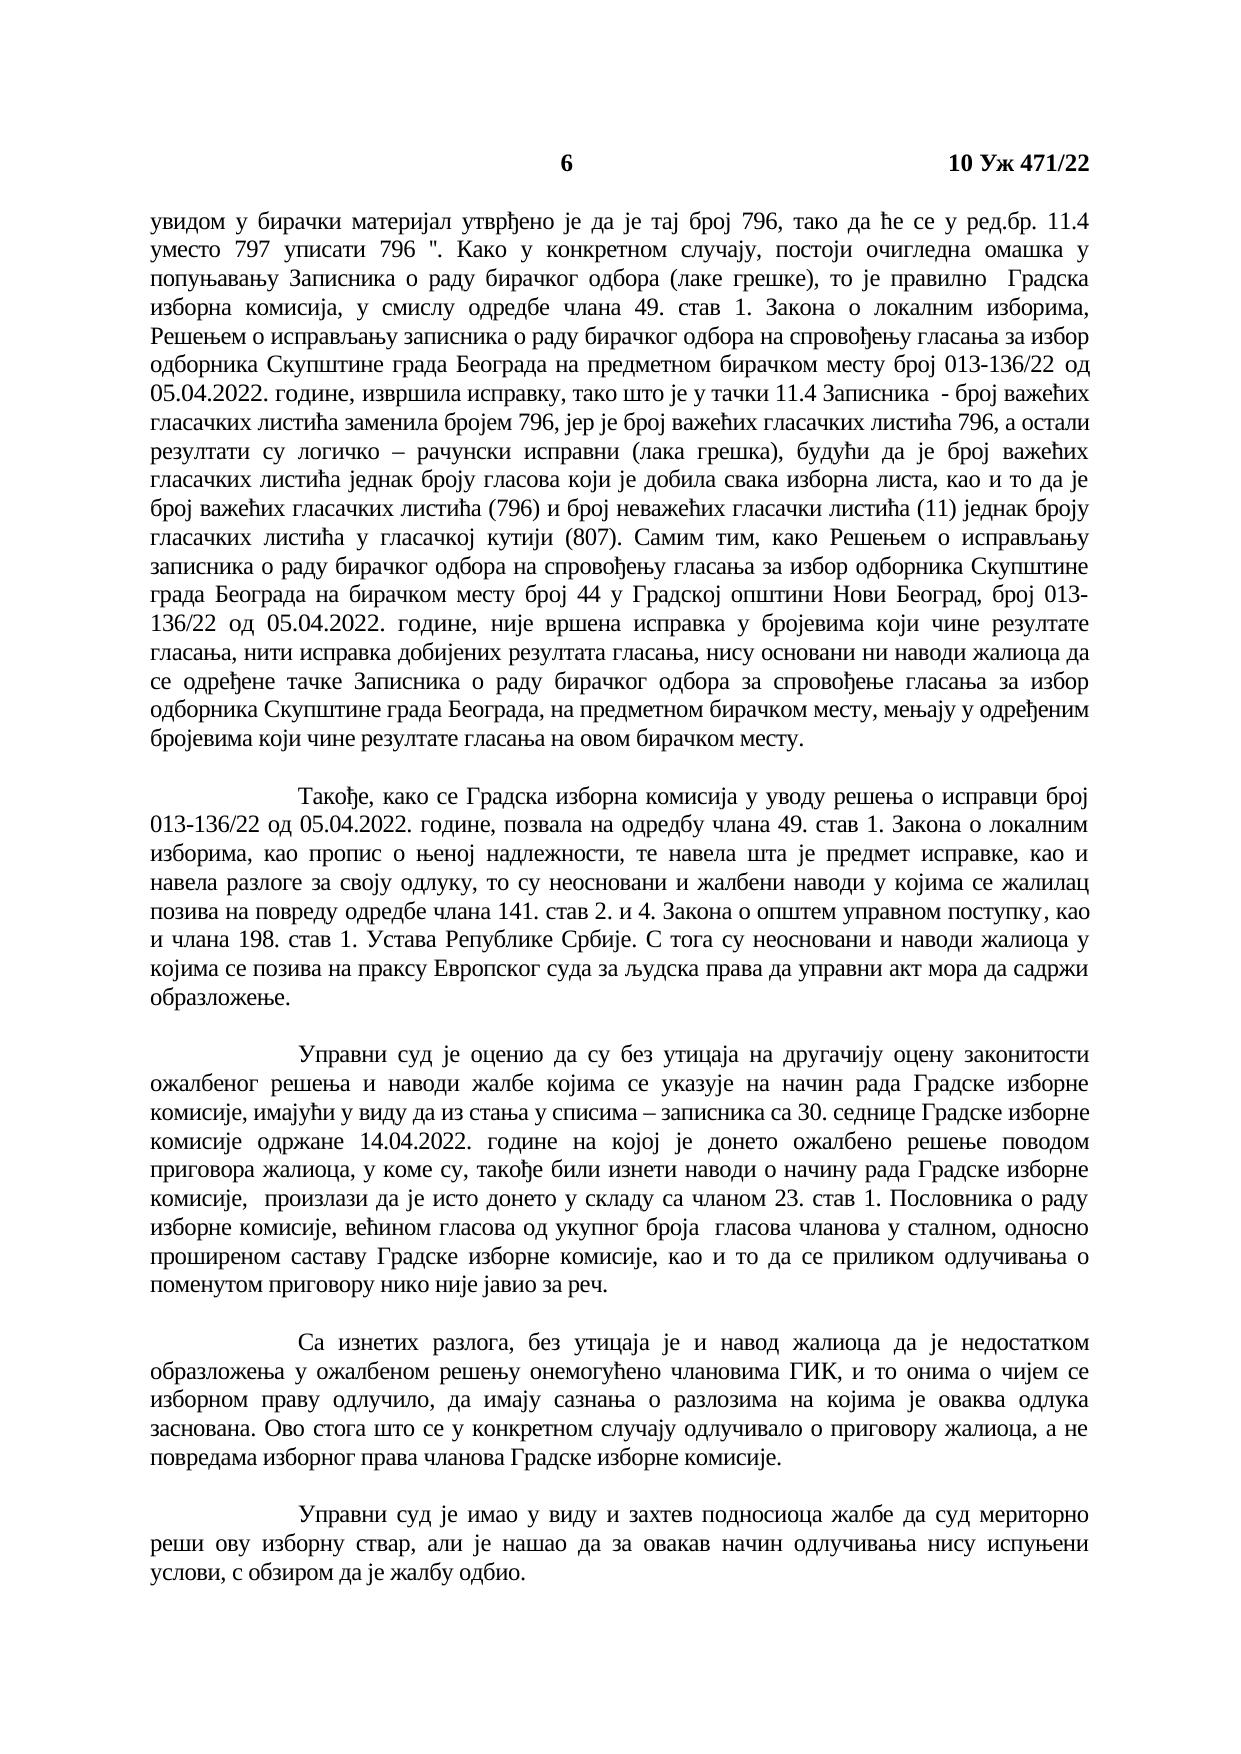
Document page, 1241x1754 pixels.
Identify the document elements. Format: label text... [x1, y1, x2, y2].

text Управни суд је имао у виду и захтев подносиоца жалбе да суд мериторно реши ову изборну ствар, али је нашао да за овакав начин одлучивања нису испуњени услови, с обзиром да је жалбу одбио. [150, 1499, 1090, 1586]
text увидом у бирачки материјал утврђено је да је тај број 796, тако да ће се у ред.бр. 11.4 уместо 797 уписати 796 ''. Како у конкретном случају, постоји очигледна омашка у попуњавању Записника о раду бирачког одбора (лаке грешке), то је правилно Градска изборна комисија, у смислу одредбе члана 49. став 1. Закона о локалним изборима, Решењем о исправљању записника о раду бирачког одбора на спровођењу гласања за избор одборника Скупштине града Београда на предметном бирачком месту број 013-136/22 од 05.04.2022. године, извршила исправку, тако што је у тачки 11.4 Записника - број важећих гласачких листића заменила бројем 796, јер је број важећих гласачких листића 796, а остали резултати су логичко – рачунски исправни (лака грешка), будући да је број важећих гласачких листића једнак броју гласова који је добила свака изборна листа, као и то да је број важећих гласачких листића (796) и број неважећих гласачки листића (11) једнак броју гласачких листића у гласачкој кутији (807). Самим тим, како Решењем о исправљању записника о раду бирачког одбора на спровођењу гласања за избор одборника Скупштине града Београда на бирачком месту број 44 у Градској општини Нови Београд, број 013-136/22 од 05.04.2022. године, није вршена исправка у бројевима који чине резултате гласања, нити исправка добијених резултата гласања, нису основани ни наводи жалиоца да се одређене тачке Записника о раду бирачког одбора за спровођење гласања за избор одборника Скупштине града Београда, на предметном бирачком месту, мењају у одређеним бројевима који чине резултате гласања на овом бирачком месту. [150, 206, 1090, 752]
text Такође, како се Градска изборна комисија у уводу решења о исправци број 013-136/22 од 05.04.2022. године, позвала на одредбу члана 49. став 1. Закона о локалним изборима, као пропис о њеној надлежности, те навела шта је предмет исправке, као и навела разлоге за своју одлуку, то су неосновани и жалбени наводи у којима се жалилац позива на повреду одредбе члана 141. став 2. и 4. Закона о општем управном поступку, као и члана 198. став 1. Устава Републике Србије. С тога су неосновани и наводи жалиоца у којима се позива на праксу Европског суда за људска права да управни акт мора да садржи образложење. [150, 781, 1090, 1011]
text Са изнетих разлога, без утицаја је и навод жалиоца да је недостатком образложења у ожалбеном решењу онемогућено члановима ГИК, и то онима о чијем се изборном праву одлучило, да имају сазнања о разлозима на којима је оваква одлука заснована. Ово стога што се у конкретном случају одлучивало о приговору жалиоца, а не повредама изборног права чланова Градске изборне комисије. [150, 1327, 1090, 1471]
text Управни суд је оценио да су без утицаја на другачију оцену законитости ожалбеног решења и наводи жалбе којима се указује на начин рада Градске изборне комисије, имајући у виду да из стања у списима – записника са 30. седнице Градске изборне комисије одржане 14.04.2022. године на којој је донето ожалбено решење поводом приговора жалиоца, у коме су, такође били изнети наводи о начину рада Градске изборне комисије, произлази да је исто донето у складу са чланом 23. став 1. Пословника о раду изборне комисије, већином гласова од укупног броја гласова чланова у сталном, односно проширеном саставу Градске изборне комисије, као и то да се приликом одлучивања о поменутом приговору нико није јавио за реч. [150, 1039, 1090, 1298]
